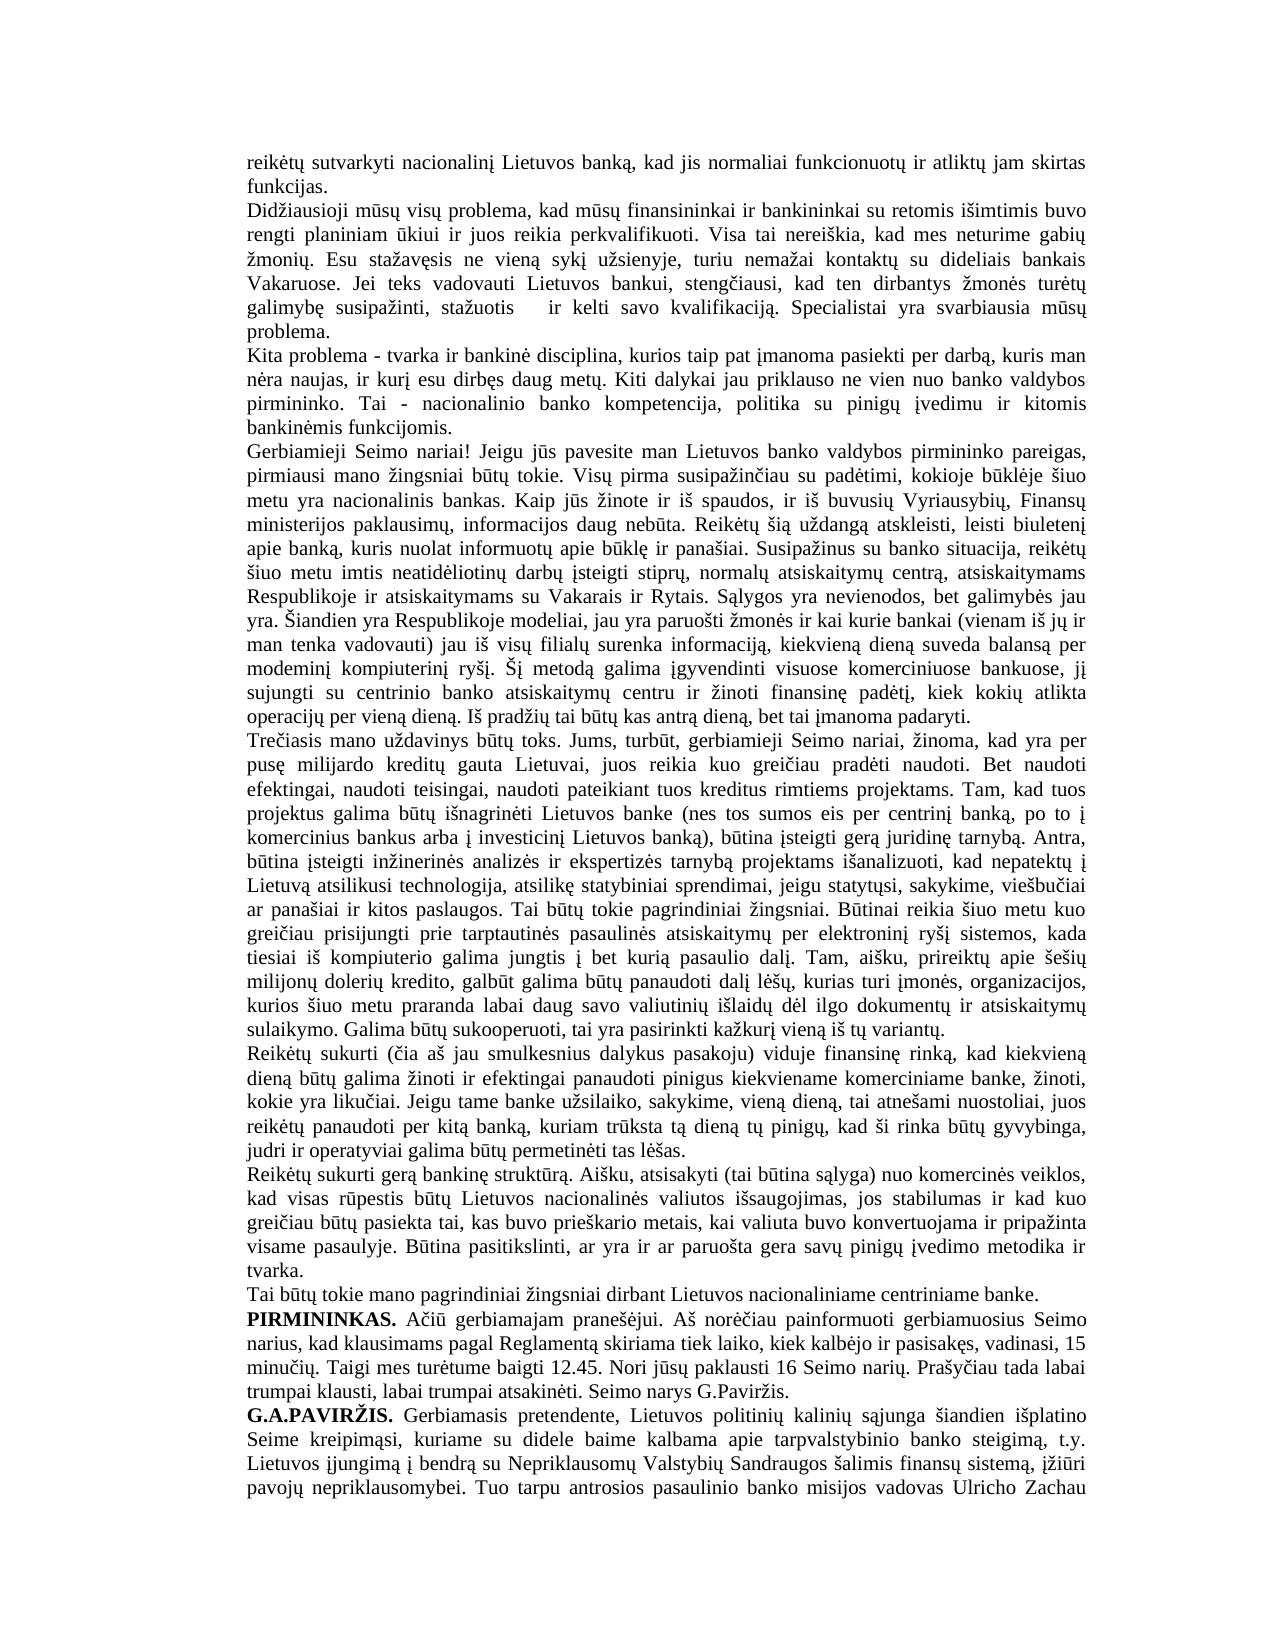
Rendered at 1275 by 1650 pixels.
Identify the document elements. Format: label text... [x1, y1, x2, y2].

text Trečiasis mano uždavinys būtų toks. Jums, turbūt, gerbiamieji Seimo nariai, žinoma, kad yra per pusę milijardo kreditų gauta Lietuvai, juos reikia kuo greičiau pradėti naudoti. Bet naudoti efektingai, naudoti teisingai, naudoti pateikiant tuos kreditus rimtiems projektams. Tam, kad tuos projektus galima būtų išnagrinėti Lietuvos banke (nes tos sumos eis per centrinį banką, po to į komercinius bankus arba į investicinį Lietuvos banką), būtina įsteigti gerą juridinę tarnybą. Antra, būtina įsteigti inžinerinės analizės ir ekspertizės tarnybą projektams išanalizuoti, kad nepatektų į Lietuvą atsilikusi technologija, atsilikę statybiniai sprendimai, jeigu statytųsi, sakykime, viešbučiai ar panašiai ir kitos paslaugos. Tai būtų tokie pagrindiniai žingsniai. Būtinai reikia šiuo metu kuo greičiau prisijungti prie tarptautinės pasaulinės atsiskaitymų per elektroninį ryšį sistemos, kada tiesiai iš kompiuterio galima jungtis į bet kurią pasaulio dalį. Tam, aišku, prireiktų apie šešių milijonų dolerių kredito, galbūt galima būtų panaudoti dalį lėšų, kurias turi įmonės, organizacijos, kurios šiuo metu praranda labai daug savo valiutinių išlaidų dėl ilgo dokumentų ir atsiskaitymų sulaikymo. Galima būtų sukooperuoti, tai yra pasirinkti kažkurį vieną iš tų variantų. [247, 728, 1087, 1041]
text Kita problema - tvarka ir bankinė disciplina, kurios taip pat įmanoma pasiekti per darbą, kuris man nėra naujas, ir kurį esu dirbęs daug metų. Kiti dalykai jau priklauso ne vien nuo banko valdybos pirmininko. Tai - nacionalinio banko kompetencija, politika su pinigų įvedimu ir kitomis bankinėmis funkcijomis. [247, 343, 1087, 439]
text Tai būtų tokie mano pagrindiniai žingsniai dirbant Lietuvos nacionaliniame centriniame banke. [247, 1282, 1087, 1306]
text G.A.PAVIRŽIS. Gerbiamasis pretendente, Lietuvos politinių kalinių sąjunga šiandien išplatino Seime kreipimąsi, kuriame su didele baime kalbama apie tarpvalstybinio banko steigimą, t.y. Lietuvos įjungimą į bendrą su Nepriklausomų Valstybių Sandraugos šalimis finansų sistemą, įžiūri pavojų nepriklausomybei. Tuo tarpu antrosios pasaulinio banko misijos vadovas Ulricho Zachau [247, 1403, 1087, 1499]
text Reikėtų sukurti (čia aš jau smulkesnius dalykus pasakoju) viduje finansinę rinką, kad kiekvieną dieną būtų galima žinoti ir efektingai panaudoti pinigus kiekviename komerciniame banke, žinoti, kokie yra likučiai. Jeigu tame banke užsilaiko, sakykime, vieną dieną, tai atnešami nuostoliai, juos reikėtų panaudoti per kitą banką, kuriam trūksta tą dieną tų pinigų, kad ši rinka būtų gyvybinga, judri ir operatyviai galima būtų permetinėti tas lėšas. [247, 1041, 1087, 1162]
text Didžiausioji mūsų visų problema, kad mūsų finansininkai ir bankininkai su retomis išimtimis buvo rengti planiniam ūkiui ir juos reikia perkvalifikuoti. Visa tai nereiškia, kad mes neturime gabių žmonių. Esu stažavęsis ne vieną sykį užsienyje, turiu nemažai kontaktų su dideliais bankais Vakaruose. Jei teks vadovauti Lietuvos bankui, stengčiausi, kad ten dirbantys žmonės turėtų galimybę susipažinti, stažuotis ir kelti savo kvalifikaciją. Specialistai yra svarbiausia mūsų problema. [247, 198, 1087, 343]
text PIRMININKAS. Ačiū gerbiamajam pranešėjui. Aš norėčiau painformuoti gerbiamuosius Seimo narius, kad klausimams pagal Reglamentą skiriama tiek laiko, kiek kalbėjo ir pasisakęs, vadinasi, 15 minučių. Taigi mes turėtume baigti 12.45. Nori jūsų paklausti 16 Seimo narių. Prašyčiau tada labai trumpai klausti, labai trumpai atsakinėti. Seimo narys G.Paviržis. [247, 1307, 1087, 1403]
text Reikėtų sukurti gerą bankinę struktūrą. Aišku, atsisakyti (tai būtina sąlyga) nuo komercinės veiklos, kad visas rūpestis būtų Lietuvos nacionalinės valiutos išsaugojimas, jos stabilumas ir kad kuo greičiau būtų pasiekta tai, kas buvo prieškario metais, kai valiuta buvo konvertuojama ir pripažinta visame pasaulyje. Būtina pasitikslinti, ar yra ir ar paruošta gera savų pinigų įvedimo metodika ir tvarka. [247, 1162, 1087, 1282]
text reikėtų sutvarkyti nacionalinį Lietuvos banką, kad jis normaliai funkcionuotų ir atliktų jam skirtas funkcijas. [247, 150, 1087, 198]
text Gerbiamieji Seimo nariai! Jeigu jūs pavesite man Lietuvos banko valdybos pirmininko pareigas, pirmiausi mano žingsniai būtų tokie. Visų pirma susipažinčiau su padėtimi, kokioje būklėje šiuo metu yra nacionalinis bankas. Kaip jūs žinote ir iš spaudos, ir iš buvusių Vyriausybių, Finansų ministerijos paklausimų, informacijos daug nebūta. Reikėtų šią uždangą atskleisti, leisti biuletenį apie banką, kuris nuolat informuotų apie būklę ir panašiai. Susipažinus su banko situacija, reikėtų šiuo metu imtis neatidėliotinų darbų įsteigti stiprų, normalų atsiskaitymų centrą, atsiskaitymams Respublikoje ir atsiskaitymams su Vakarais ir Rytais. Sąlygos yra nevienodos, bet galimybės jau yra. Šiandien yra Respublikoje modeliai, jau yra paruošti žmonės ir kai kurie bankai (vienam iš jų ir man tenka vadovauti) jau iš visų filialų surenka informaciją, kiekvieną dieną suveda balansą per modeminį kompiuterinį ryšį. Šį metodą galima įgyvendinti visuose komerciniuose bankuose, jį sujungti su centrinio banko atsiskaitymų centru ir žinoti finansinę padėtį, kiek kokių atlikta operacijų per vieną dieną. Iš pradžių tai būtų kas antrą dieną, bet tai įmanoma padaryti. [247, 439, 1087, 728]
